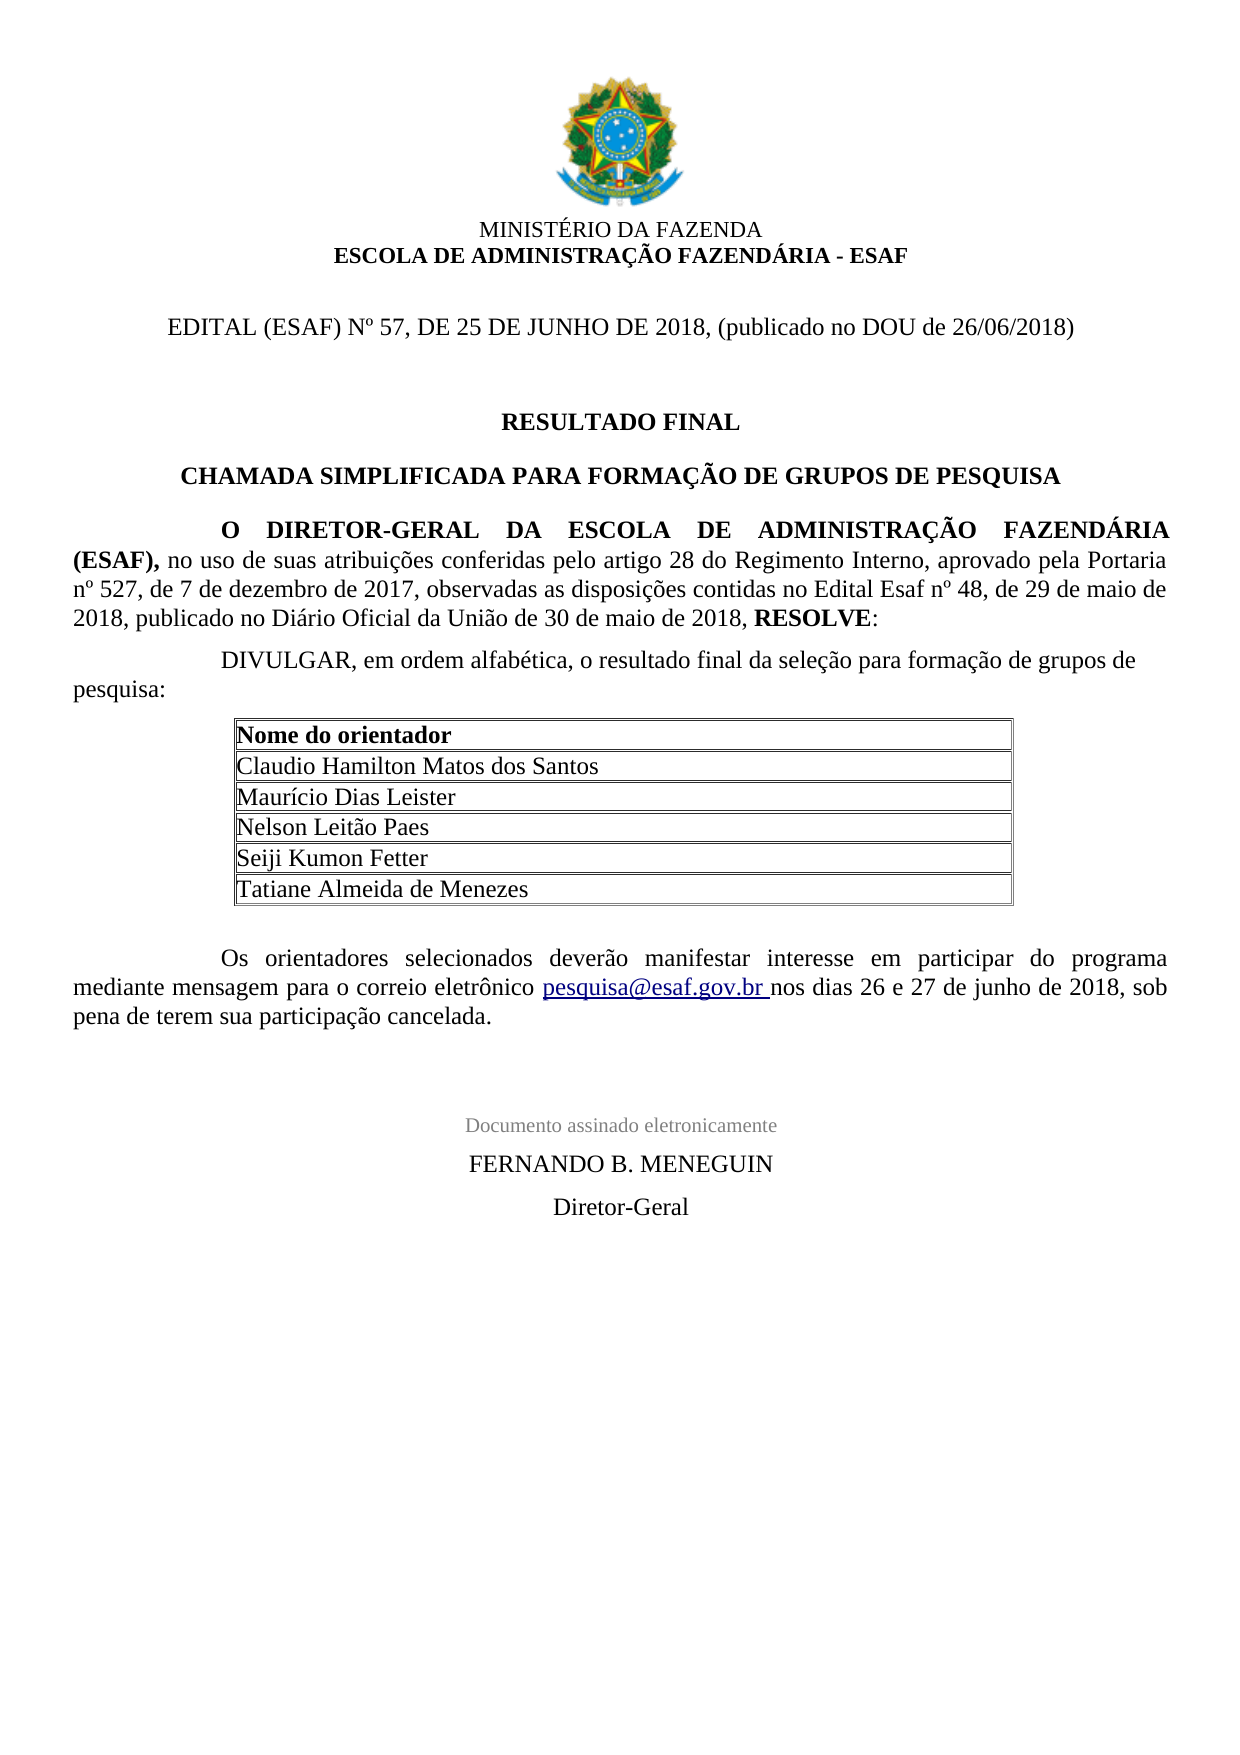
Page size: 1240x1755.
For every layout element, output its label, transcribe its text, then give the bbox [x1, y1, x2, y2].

text EDITAL (ESAF) Nº 57, DE 25 DE JUNHO DE 2018, (publicado no DOU de 26/06/2018) [62, 312, 1179, 341]
text Documento assinado eletronicamente [62, 1112, 1179, 1137]
text (ESAF), no uso de suas atribuições conferidas pelo artigo 28 do Regimento Interno, aprovado pela Portaria nº 527, de 7 de dezembro de 2017, observadas as disposições contidas no Edital Esaf nº 48, de 29 de maio de 2018, publicado no Diário Oficial da União de 30 de maio de 2018, RESOLVE: [73, 545, 1169, 632]
table_cell Tatiane Almeida de Menezes [237, 875, 1011, 903]
text CHAMADA SIMPLIFICADA PARA FORMAÇÃO DE GRUPOS DE PESQUISA [62, 461, 1179, 489]
table_cell Nelson Leitão Paes [237, 814, 1011, 841]
text DIVULGAR, em ordem alfabética, o resultado final da seleção para formação de grupos de [221, 645, 1179, 674]
text Os orientadores selecionados deverão manifestar interesse em participar do programa mediante mensagem para o correio eletrônico pesquisa@esaf.gov.br nos dias 26 e 27 de junho de 2018, sob pena de terem sua participação cancelada. [73, 943, 1168, 1030]
text O DIRETOR-GERAL DA ESCOLA DE ADMINISTRAÇÃO FAZENDÁRIA [221, 516, 1179, 544]
table_cell Maurício Dias Leister [237, 783, 1011, 810]
text pesquisa: [73, 674, 1179, 703]
subtitle RESULTADO FINAL [62, 407, 1179, 436]
text Diretor-Geral [62, 1192, 1179, 1220]
text ESCOLA DE ADMINISTRAÇÃO FAZENDÁRIA - ESAF [62, 242, 1179, 268]
text MINISTÉRIO DA FAZENDA [62, 216, 1179, 242]
table_cell Claudio Hamilton Matos dos Santos [237, 752, 1011, 780]
table_header Nome do orientador [237, 721, 1011, 749]
table_cell Seiji Kumon Fetter [237, 844, 1011, 872]
text FERNANDO B. MENEGUIN [62, 1149, 1179, 1178]
